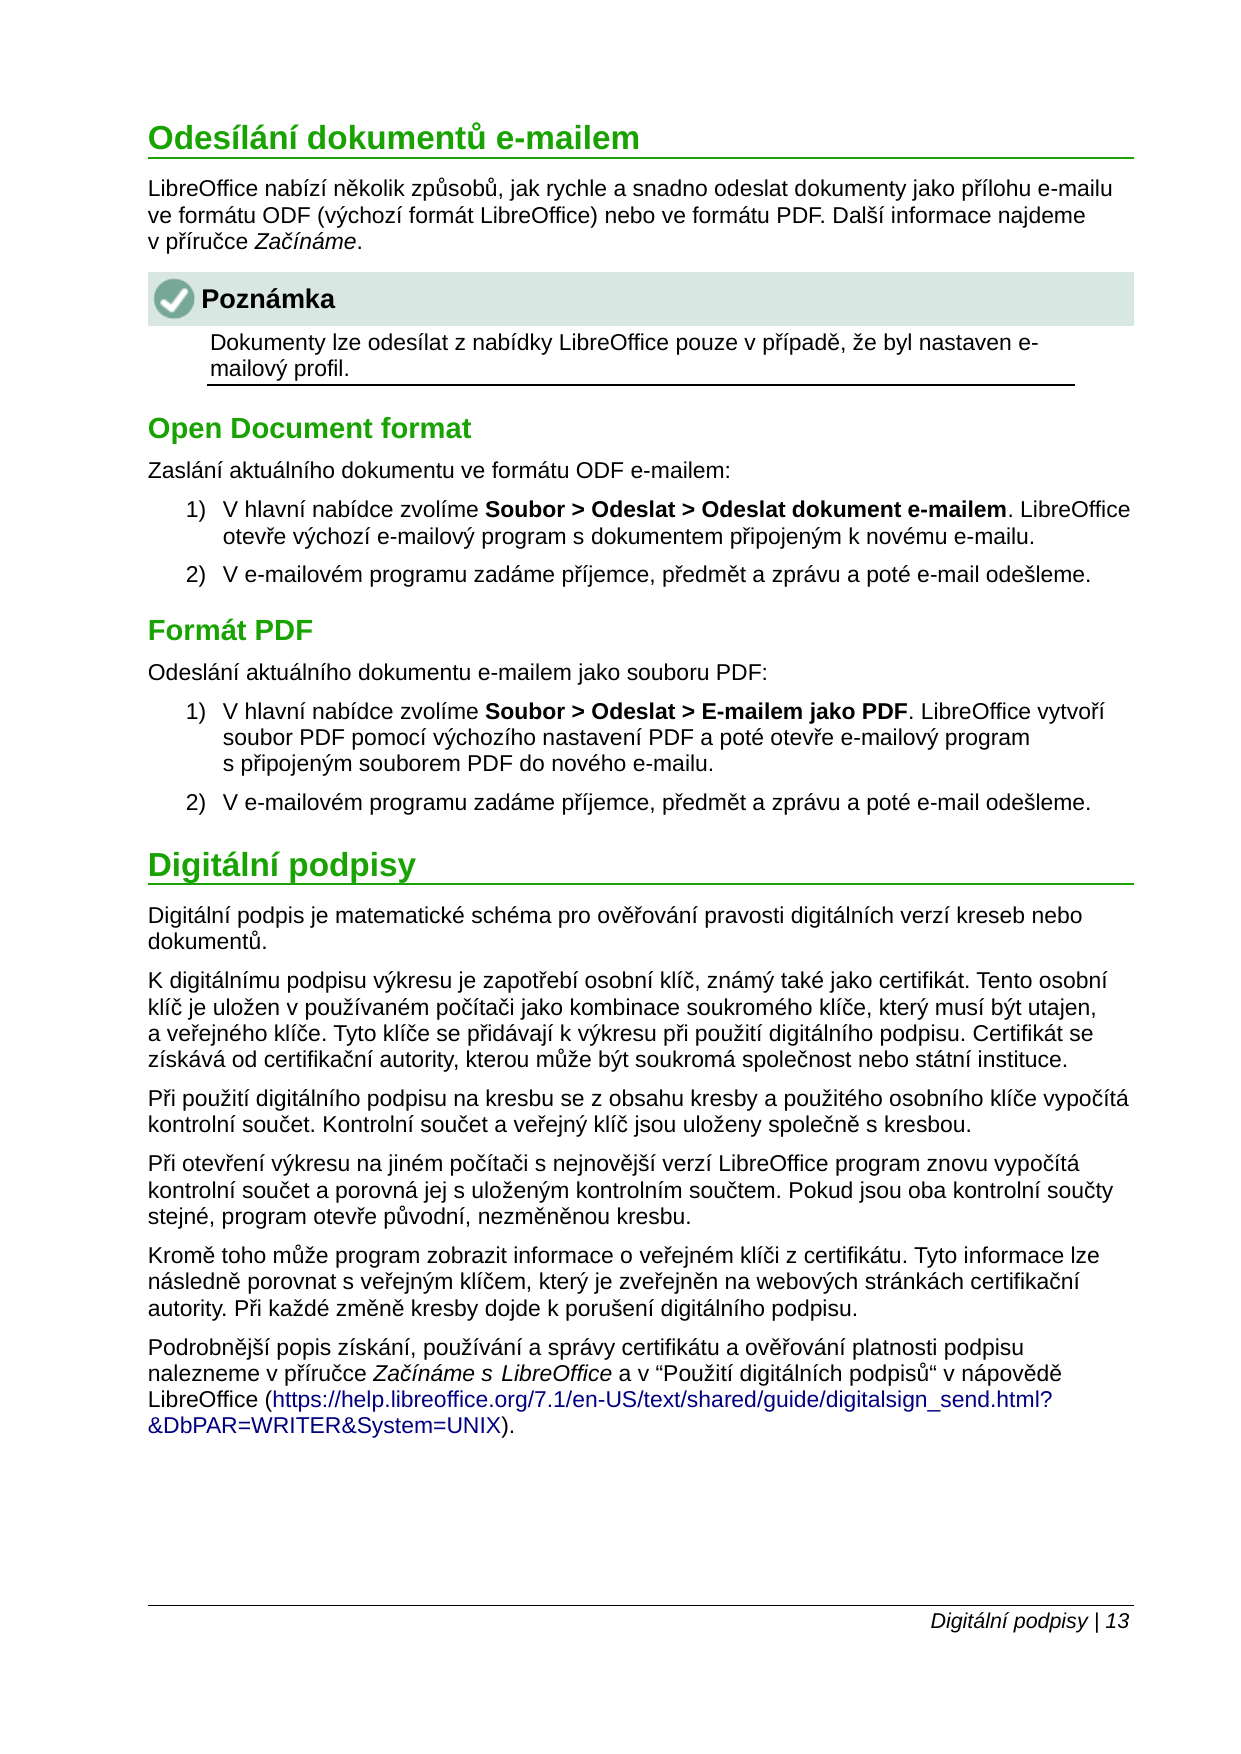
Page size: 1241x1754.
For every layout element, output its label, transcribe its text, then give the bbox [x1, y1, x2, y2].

subtitle Poznámka [148, 272, 1134, 326]
text Kromě toho může program zobrazit informace o veřejném klíči z certifikátu. Tyto informace lze následně porovnat s veřejným klíčem, který je zveřejněn na webových stránkách certifikační autority. Při každé změně kresby dojde k porušení digitálního podpisu. [148, 1242, 1134, 1321]
list V hlavní nabídce zvolíme Soubor > Odeslat > Odeslat dokument e-mailem. LibreOffice otevře výchozí e-mailový program s dokumentem připojeným k novému e-mailu. [206, 496, 1134, 549]
subtitle Open Document format [148, 411, 1134, 445]
subtitle Formát PDF [148, 613, 1134, 646]
text Při použití digitálního podpisu na kresbu se z obsahu kresby a použitého osobního klíče vypočítá kontrolní součet. Kontrolní součet a veřejný klíč jsou uloženy společně s kresbou. [148, 1085, 1134, 1138]
text Při otevření výkresu na jiném počítači s nejnovější verzí LibreOffice program znovu vypočítá kontrolní součet a porovná jej s uloženým kontrolním součtem. Pokud jsou oba kontrolní součty stejné, program otevře původní, nezměněnou kresbu. [148, 1150, 1134, 1229]
text Podrobnější popis získání, používání a správy certifikátu a ověřování platnosti podpisu nalezneme v příručce Začínáme s LibreOffice a v “Použití digitálních podpisů“ v nápovědě LibreOffice (https://help.libreoffice.org/7.1/en-US/text/shared/guide/digitalsign_send.html?&DbPAR=WRITER&System=UNIX). [148, 1333, 1134, 1439]
list Odeslání aktuálního dokumentu e-mailem jako souboru PDF: [148, 659, 1134, 685]
list V hlavní nabídce zvolíme Soubor > Odeslat > E-mailem jako PDF. LibreOffice vytvoří soubor PDF pomocí výchozího nastavení PDF a poté otevře e-mailový program s připojeným souborem PDF do nového e-mailu. [206, 698, 1134, 777]
text Dokumenty lze odesílat z nabídky LibreOffice pouze v případě, že byl nastaven e-mailový profil. [207, 326, 1075, 384]
text Zaslání aktuálního dokumentu ve formátu ODF e-mailem: [148, 457, 1134, 484]
list V e-mailovém programu zadáme příjemce, předmět a zprávu a poté e-mail odešleme. [206, 789, 1134, 816]
subtitle Digitální podpisy [148, 845, 1134, 883]
text Digitální podpis je matematické schéma pro ověřování pravosti digitálních verzí kreseb nebo dokumentů. [148, 902, 1134, 955]
text LibreOffice nabízí několik způsobů, jak rychle a snadno odeslat dokumenty jako přílohu e-mailu ve formátu ODF (výchozí formát LibreOffice) nebo ve formátu PDF. Další informace najdeme v příručce Začínáme. [148, 175, 1134, 254]
subtitle Odesílání dokumentů e-mailem [148, 118, 1134, 157]
text K digitálnímu podpisu výkresu je zapotřebí osobní klíč, známý také jako certifikát. Tento osobní klíč je uložen v používaném počítači jako kombinace soukromého klíče, který musí být utajen, a veřejného klíče. Tyto klíče se přidávají k výkresu při použití digitálního podpisu. Certifikát se získává od certifikační autority, kterou může být soukromá společnost nebo státní instituce. [148, 967, 1134, 1073]
list V e-mailovém programu zadáme příjemce, předmět a zprávu a poté e-mail odešleme. [206, 561, 1134, 588]
